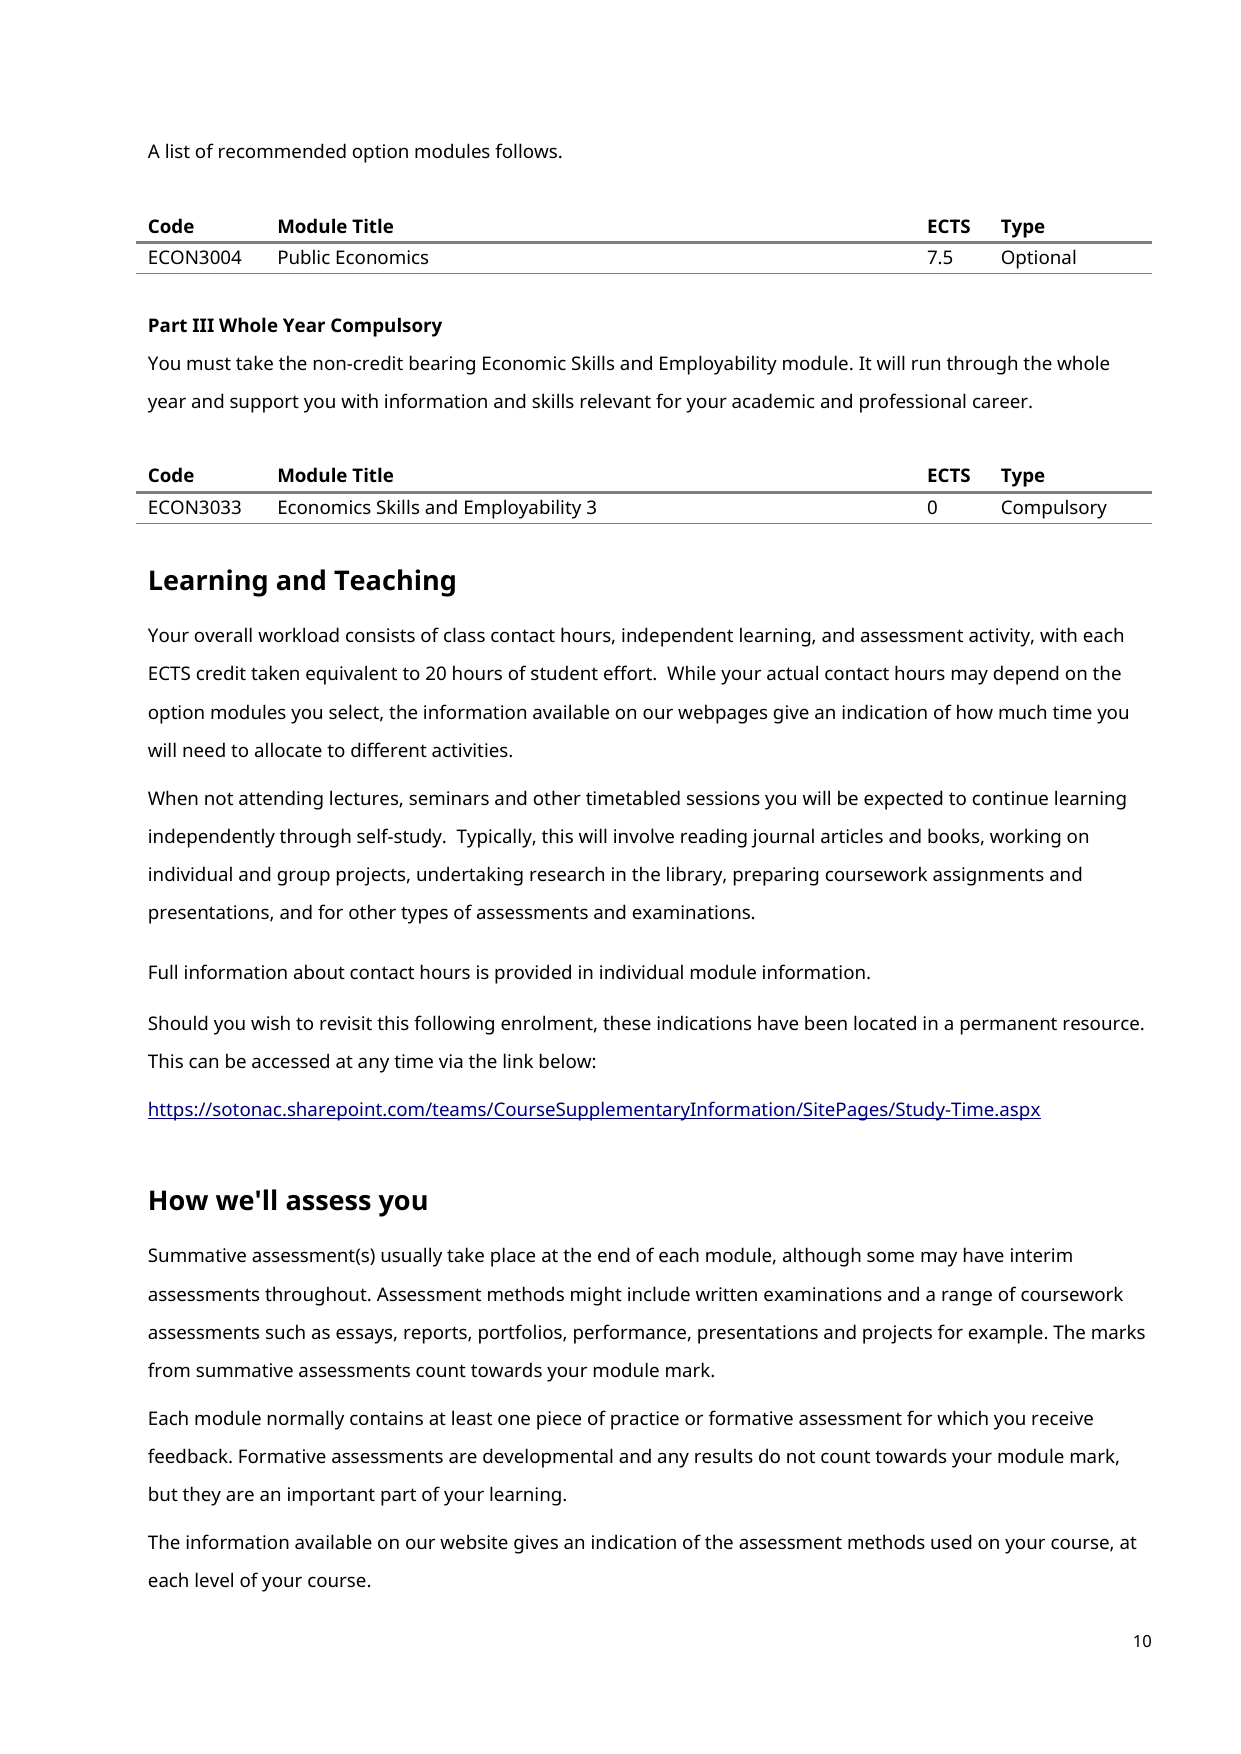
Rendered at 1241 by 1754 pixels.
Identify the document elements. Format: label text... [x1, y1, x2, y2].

table_cell Economics Skills and Employability 3 [266, 494, 916, 522]
subtitle How we'll assess you [148, 1181, 1152, 1218]
table_cell Code [136, 463, 266, 491]
table_cell Module Title [266, 213, 916, 241]
table_cell 0 [916, 494, 989, 522]
table_cell 7.5 [916, 244, 989, 273]
table_cell Type [989, 463, 1152, 491]
table_cell Optional [989, 244, 1152, 273]
table_cell Public Economics [266, 244, 916, 273]
subtitle Learning and Teaching [148, 561, 1152, 598]
text Your overall workload consists of class contact hours, independent learning, and assessment activity, with each ECTS credit taken equivalent to 20 hours of student effort. While your actual contact hours may depend on the option modules you select, the information available on our webpages give an indication of how much time you will need to allocate to different activities. [148, 622, 1152, 763]
table_cell ECON3004 [136, 244, 266, 273]
table_cell Part III Whole Year Compulsory You must take the non-credit bearing Economic Skills and Employability module. It will run through the whole year and support you with information and skills relevant for your academic and professional career. [136, 274, 1152, 463]
text Each module normally contains at least one piece of practice or formative assessment for which you receive feedback. Formative assessments are developmental and any results do not count towards your module mark, but they are an important part of your learning. [148, 1405, 1152, 1507]
table_cell Type [989, 213, 1152, 241]
text When not attending lectures, seminars and other timetabled sessions you will be expected to continue learning independently through self-study. Typically, this will involve reading journal articles and books, working on individual and group projects, undertaking research in the library, preparing coursework assignments and presentations, and for other types of assessments and examinations. [148, 785, 1152, 925]
text Full information about contact hours is provided in individual module information. [148, 959, 1152, 985]
text Should you wish to revisit this following enrolment, these indications have been located in a permanent resource. This can be accessed at any time via the link below: [148, 1010, 1152, 1074]
table_cell ECTS [916, 213, 989, 241]
text The information available on our website gives an indication of the assessment methods used on your course, at each level of your course. [148, 1529, 1152, 1593]
table_cell ECTS [916, 463, 989, 491]
table_cell Code [136, 213, 266, 241]
table_cell Module Title [266, 463, 916, 491]
table_cell ECON3033 [136, 494, 266, 522]
text Summative assessment(s) usually take place at the end of each module, although some may have interim assessments throughout. Assessment methods might include written examinations and a range of coursework assessments such as essays, reports, portfolios, performance, presentations and projects for example. The marks from summative assessments count towards your module mark. [148, 1243, 1152, 1383]
text https://sotonac.sharepoint.com/teams/CourseSupplementaryInformation/SitePages/Study-Time.aspx [148, 1096, 1152, 1122]
table_cell A list of recommended option modules follows. [136, 99, 1152, 213]
table_cell Compulsory [989, 494, 1152, 522]
